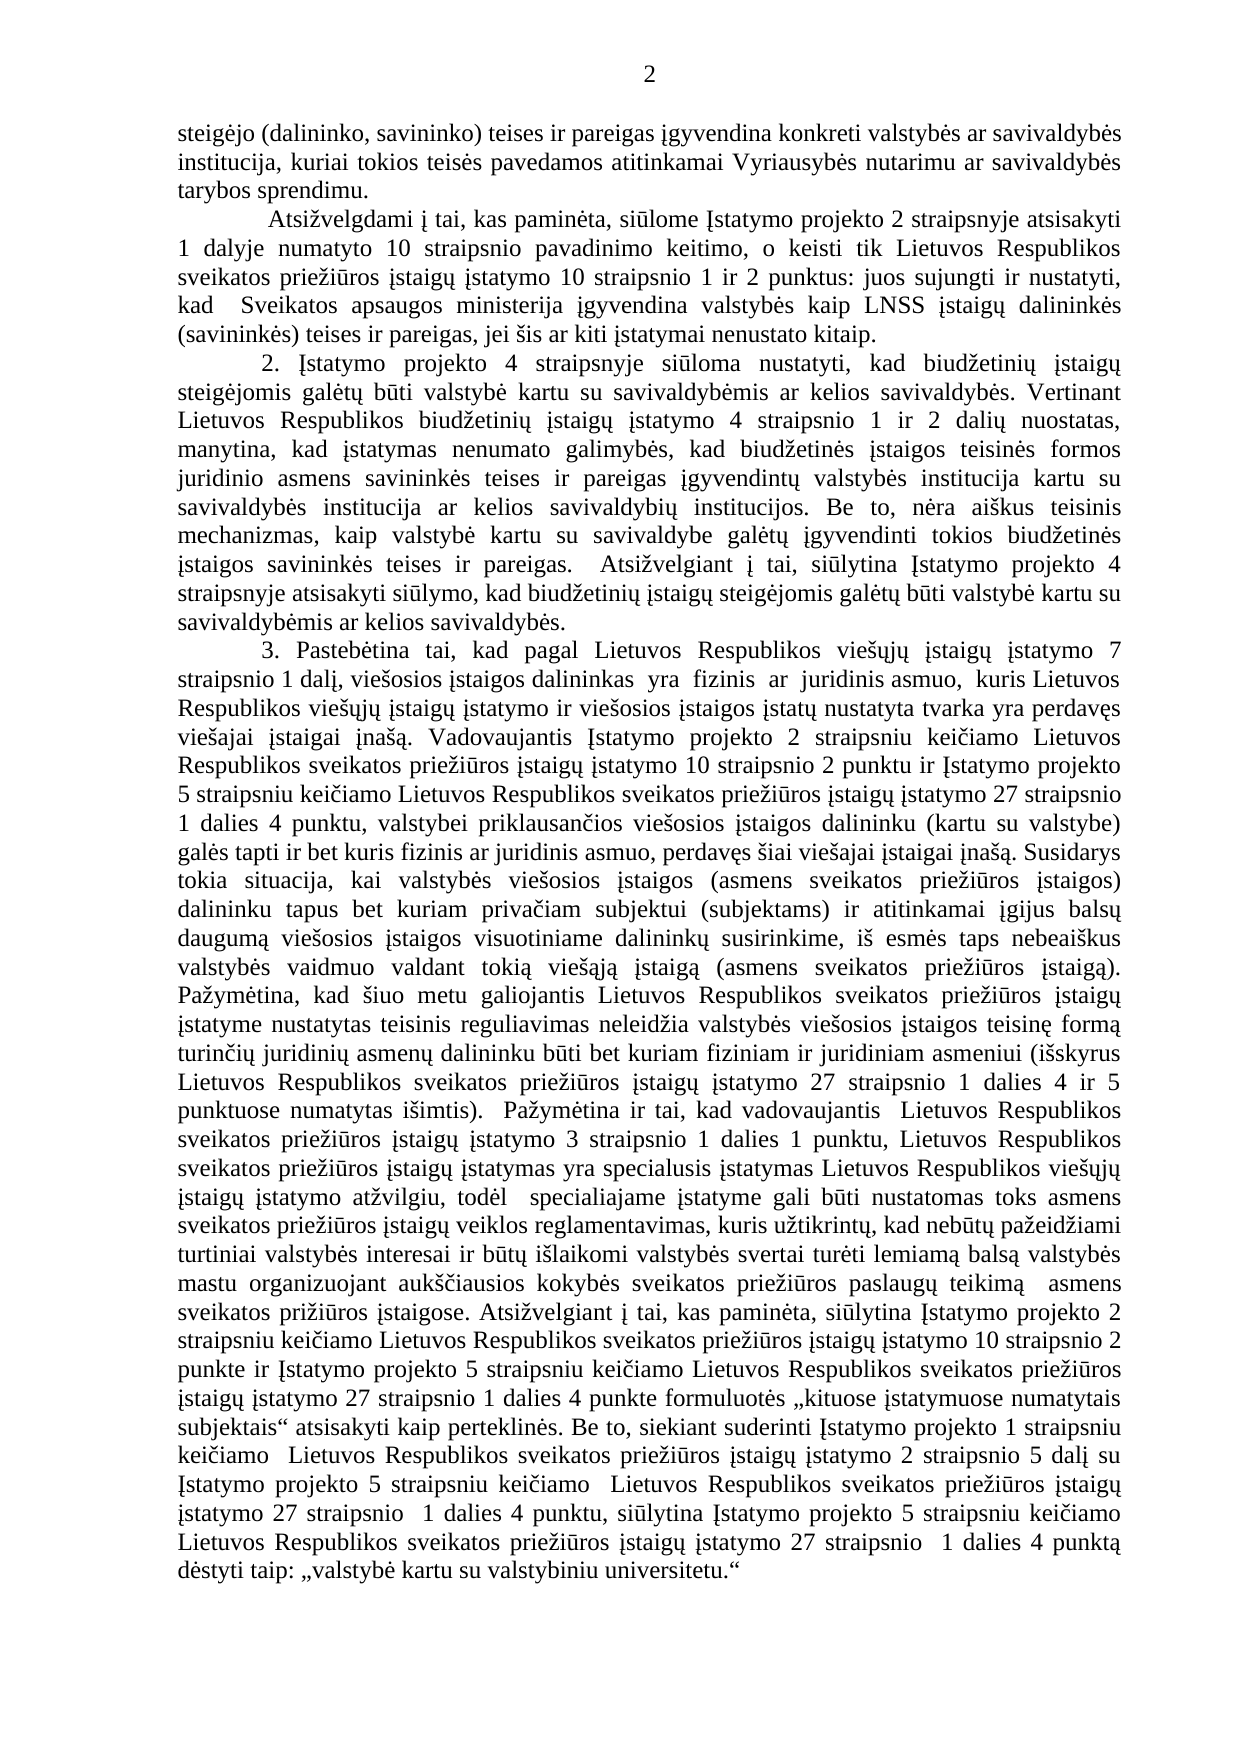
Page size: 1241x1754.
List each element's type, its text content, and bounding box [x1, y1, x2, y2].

text 3. Pastebėtina tai, kad pagal Lietuvos Respublikos viešųjų įstaigų įstatymo 7 straipsnio 1 dalį, viešosios įstaigos dalininkas yra fizinis ar juridinis asmuo, kuris Lietuvos Respublikos viešųjų įstaigų įstatymo ir viešosios įstaigos įstatų nustatyta tvarka yra perdavęs viešajai įstaigai įnašą. Vadovaujantis Įstatymo projekto 2 straipsniu keičiamo Lietuvos Respublikos sveikatos priežiūros įstaigų įstatymo 10 straipsnio 2 punktu ir Įstatymo projekto 5 straipsniu keičiamo Lietuvos Respublikos sveikatos priežiūros įstaigų įstatymo 27 straipsnio 1 dalies 4 punktu, valstybei priklausančios viešosios įstaigos dalininku (kartu su valstybe) galės tapti ir bet kuris fizinis ar juridinis asmuo, perdavęs šiai viešajai įstaigai įnašą. Susidarys tokia situacija, kai valstybės viešosios įstaigos (asmens sveikatos priežiūros įstaigos) dalininku tapus bet kuriam privačiam subjektui (subjektams) ir atitinkamai įgijus balsų daugumą viešosios įstaigos visuotiniame dalininkų susirinkime, iš esmės taps nebeaiškus valstybės vaidmuo valdant tokią viešąją įstaigą (asmens sveikatos priežiūros įstaigą). Pažymėtina, kad šiuo metu galiojantis Lietuvos Respublikos sveikatos priežiūros įstaigų įstatyme nustatytas teisinis reguliavimas neleidžia valstybės viešosios įstaigos teisinę formą turinčių juridinių asmenų dalininku būti bet kuriam fiziniam ir juridiniam asmeniui (išskyrus Lietuvos Respublikos sveikatos priežiūros įstaigų įstatymo 27 straipsnio 1 dalies 4 ir 5 punktuose numatytas išimtis). Pažymėtina ir tai, kad vadovaujantis Lietuvos Respublikos sveikatos priežiūros įstaigų įstatymo 3 straipsnio 1 dalies 1 punktu, Lietuvos Respublikos sveikatos priežiūros įstaigų įstatymas yra specialusis įstatymas Lietuvos Respublikos viešųjų įstaigų įstatymo atžvilgiu, todėl specialiajame įstatyme gali būti nustatomas toks asmens sveikatos priežiūros įstaigų veiklos reglamentavimas, kuris užtikrintų, kad nebūtų pažeidžiami turtiniai valstybės interesai ir būtų išlaikomi valstybės svertai turėti lemiamą balsą valstybės mastu organizuojant aukščiausios kokybės sveikatos priežiūros paslaugų teikimą asmens sveikatos prižiūros įstaigose. Atsižvelgiant į tai, kas paminėta, siūlytina Įstatymo projekto 2 straipsniu keičiamo Lietuvos Respublikos sveikatos priežiūros įstaigų įstatymo 10 straipsnio 2 punkte ir Įstatymo projekto 5 straipsniu keičiamo Lietuvos Respublikos sveikatos priežiūros įstaigų įstatymo 27 straipsnio 1 dalies 4 punkte formuluotės „kituose įstatymuose numatytais subjektais“ atsisakyti kaip perteklinės. Be to, siekiant suderinti Įstatymo projekto 1 straipsniu keičiamo Lietuvos Respublikos sveikatos priežiūros įstaigų įstatymo 2 straipsnio 5 dalį su Įstatymo projekto 5 straipsniu keičiamo Lietuvos Respublikos sveikatos priežiūros įstaigų įstatymo 27 straipsnio 1 dalies 4 punktu, siūlytina Įstatymo projekto 5 straipsniu keičiamo Lietuvos Respublikos sveikatos priežiūros įstaigų įstatymo 27 straipsnio 1 dalies 4 punktą dėstyti taip: „valstybė kartu su valstybiniu universitetu.“ [177, 636, 1122, 1584]
text 2. Įstatymo projekto 4 straipsnyje siūloma nustatyti, kad biudžetinių įstaigų steigėjomis galėtų būti valstybė kartu su savivaldybėmis ar kelios savivaldybės. Vertinant Lietuvos Respublikos biudžetinių įstaigų įstatymo 4 straipsnio 1 ir 2 dalių nuostatas, manytina, kad įstatymas nenumato galimybės, kad biudžetinės įstaigos teisinės formos juridinio asmens savininkės teises ir pareigas įgyvendintų valstybės institucija kartu su savivaldybės institucija ar kelios savivaldybių institucijos. Be to, nėra aiškus teisinis mechanizmas, kaip valstybė kartu su savivaldybe galėtų įgyvendinti tokios biudžetinės įstaigos savininkės teises ir pareigas. Atsižvelgiant į tai, siūlytina Įstatymo projekto 4 straipsnyje atsisakyti siūlymo, kad biudžetinių įstaigų steigėjomis galėtų būti valstybė kartu su savivaldybėmis ar kelios savivaldybės. [177, 348, 1122, 636]
text steigėjo (dalininko, savininko) teises ir pareigas įgyvendina konkreti valstybės ar savivaldybės institucija, kuriai tokios teisės pavedamos atitinkamai Vyriausybės nutarimu ar savivaldybės tarybos sprendimu. [177, 118, 1122, 204]
text Atsižvelgdami į tai, kas paminėta, siūlome Įstatymo projekto 2 straipsnyje atsisakyti 1 dalyje numatyto 10 straipsnio pavadinimo keitimo, o keisti tik Lietuvos Respublikos sveikatos priežiūros įstaigų įstatymo 10 straipsnio 1 ir 2 punktus: juos sujungti ir nustatyti, kad Sveikatos apsaugos ministerija įgyvendina valstybės kaip LNSS įstaigų dalininkės (savininkės) teises ir pareigas, jei šis ar kiti įstatymai nenustato kitaip. [177, 204, 1122, 348]
